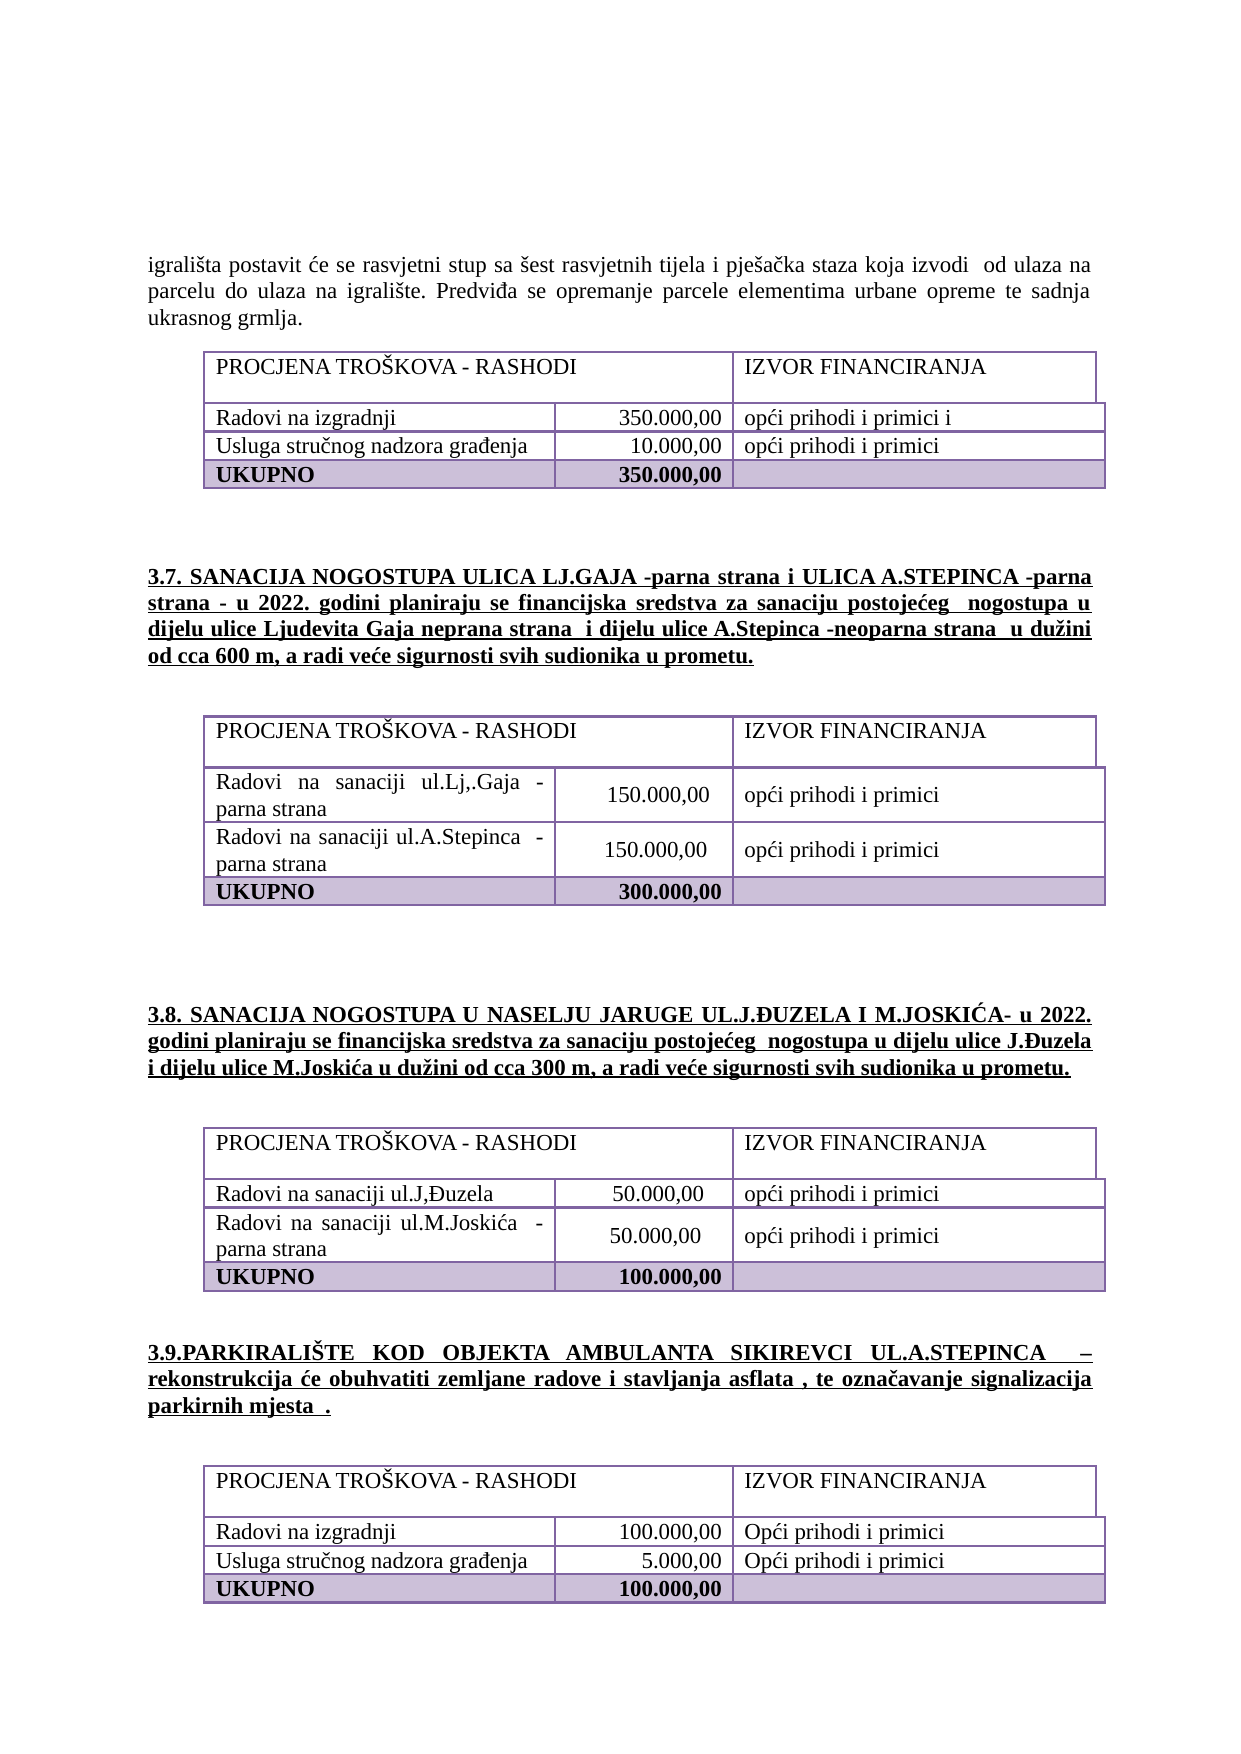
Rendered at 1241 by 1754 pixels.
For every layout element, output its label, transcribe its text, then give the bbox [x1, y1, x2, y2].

text 3.9.PARKIRALIŠTE KOD OBJEKTA AMBULANTA SIKIREVCI UL.A.STEPINCA – [148, 1339, 1093, 1362]
table_cell 10.000,00 [556, 433, 732, 459]
table_cell Usluga stručnog nadzora građenja [205, 433, 554, 459]
table_header IZVOR FINANCIRANJA [734, 353, 1095, 402]
table_cell UKUPNO [205, 1575, 554, 1601]
table_cell 100.000,00 [556, 1263, 732, 1290]
table_cell UKUPNO [205, 1263, 554, 1290]
table_cell opći prihodi i primici [734, 1180, 1104, 1206]
table_cell [734, 461, 1104, 487]
table_cell 100.000,00 [556, 1575, 732, 1601]
table_header IZVOR FINANCIRANJA [734, 718, 1095, 766]
table_header [1097, 1127, 1104, 1178]
table_cell 350.000,00 [556, 461, 732, 487]
table_cell 50.000,00 [556, 1209, 732, 1261]
table_cell UKUPNO [205, 461, 554, 487]
table_cell Radovi na sanaciji ul.J,Đuzela [205, 1180, 554, 1206]
table_cell Opći prihodi i primici [734, 1547, 1104, 1573]
table_cell [734, 1575, 1104, 1601]
text rekonstrukcija će obuhvatiti zemljane radove i stavljanja asflata , te označavanje signalizacija [148, 1363, 1093, 1388]
table_cell Radovi na izgradnji [205, 404, 554, 430]
table_cell opći prihodi i primici [734, 769, 1104, 821]
table_cell [734, 878, 1104, 904]
table_cell 50.000,00 [556, 1180, 732, 1206]
table_cell 5.000,00 [556, 1547, 732, 1573]
table_cell Usluga stručnog nadzora građenja [205, 1547, 554, 1573]
text i dijelu ulice M.Joskića u dužini od cca 300 m, a radi veće sigurnosti svih sudionika u prometu. [148, 1051, 1093, 1080]
table_cell Radovi na izgradnji [205, 1518, 554, 1544]
table_header IZVOR FINANCIRANJA [734, 1467, 1095, 1516]
table_cell opći prihodi i primici [734, 823, 1104, 876]
text 3.8. SANACIJA NOGOSTUPA U NASELJU JARUGE UL.J.ĐUZELA I M.JOSKIĆA- u 2022. godini planiraju se financijska sredstva za sanaciju postojećeg nogostupa u dijelu ulice J.Đuzela [148, 1001, 1093, 1050]
text strana - u 2022. godini planiraju se financijska sredstva za sanaciju postojećeg nogostupa u dijelu ulice Ljudevita Gaja neprana strana i dijelu ulice A.Stepinca -neoparna strana u dužini od cca 600 m, a radi veće sigurnosti svih sudionika u prometu. [148, 587, 1093, 668]
table_cell Radovi na sanaciji ul.A.Stepinca -parna strana [205, 823, 554, 876]
table_header [1097, 1465, 1104, 1516]
table_cell opći prihodi i primici [734, 433, 1104, 459]
text igrališta postavit će se rasvjetni stup sa šest rasvjetnih tijela i pješačka staza koja izvodi od ulaza na parcelu do ulaza na igralište. Predviđa se opremanje parcele elementima urbane opreme te sadnja ukrasnog grmlja. [148, 251, 1093, 330]
table_header PROCJENA TROŠKOVA - RASHODI [205, 353, 732, 402]
table_cell [734, 1263, 1104, 1290]
table_cell 300.000,00 [556, 878, 732, 904]
table_cell Radovi na sanaciji ul.M.Joskića -parna strana [205, 1209, 554, 1261]
table_cell opći prihodi i primici i [734, 404, 1104, 430]
text 3.7. SANACIJA NOGOSTUPA ULICA LJ.GAJA -parna strana i ULICA A.STEPINCA -parna [148, 563, 1093, 586]
table_cell UKUPNO [205, 878, 554, 904]
table_cell 150.000,00 [556, 769, 732, 821]
table_header PROCJENA TROŠKOVA - RASHODI [205, 1467, 732, 1516]
table_cell Radovi na sanaciji ul.Lj,.Gaja -parna strana [205, 769, 554, 821]
table_header [1097, 715, 1104, 766]
table_cell 100.000,00 [556, 1518, 732, 1544]
table_header [1097, 351, 1104, 402]
table_header IZVOR FINANCIRANJA [734, 1129, 1095, 1178]
table_cell Opći prihodi i primici [734, 1518, 1104, 1544]
table_cell 150.000,00 [556, 823, 732, 876]
table_header PROCJENA TROŠKOVA - RASHODI [205, 1129, 732, 1178]
table_cell 350.000,00 [556, 404, 732, 430]
table_header PROCJENA TROŠKOVA - RASHODI [205, 718, 732, 766]
table_cell opći prihodi i primici [734, 1209, 1104, 1261]
text parkirnih mjesta . [148, 1389, 1093, 1418]
